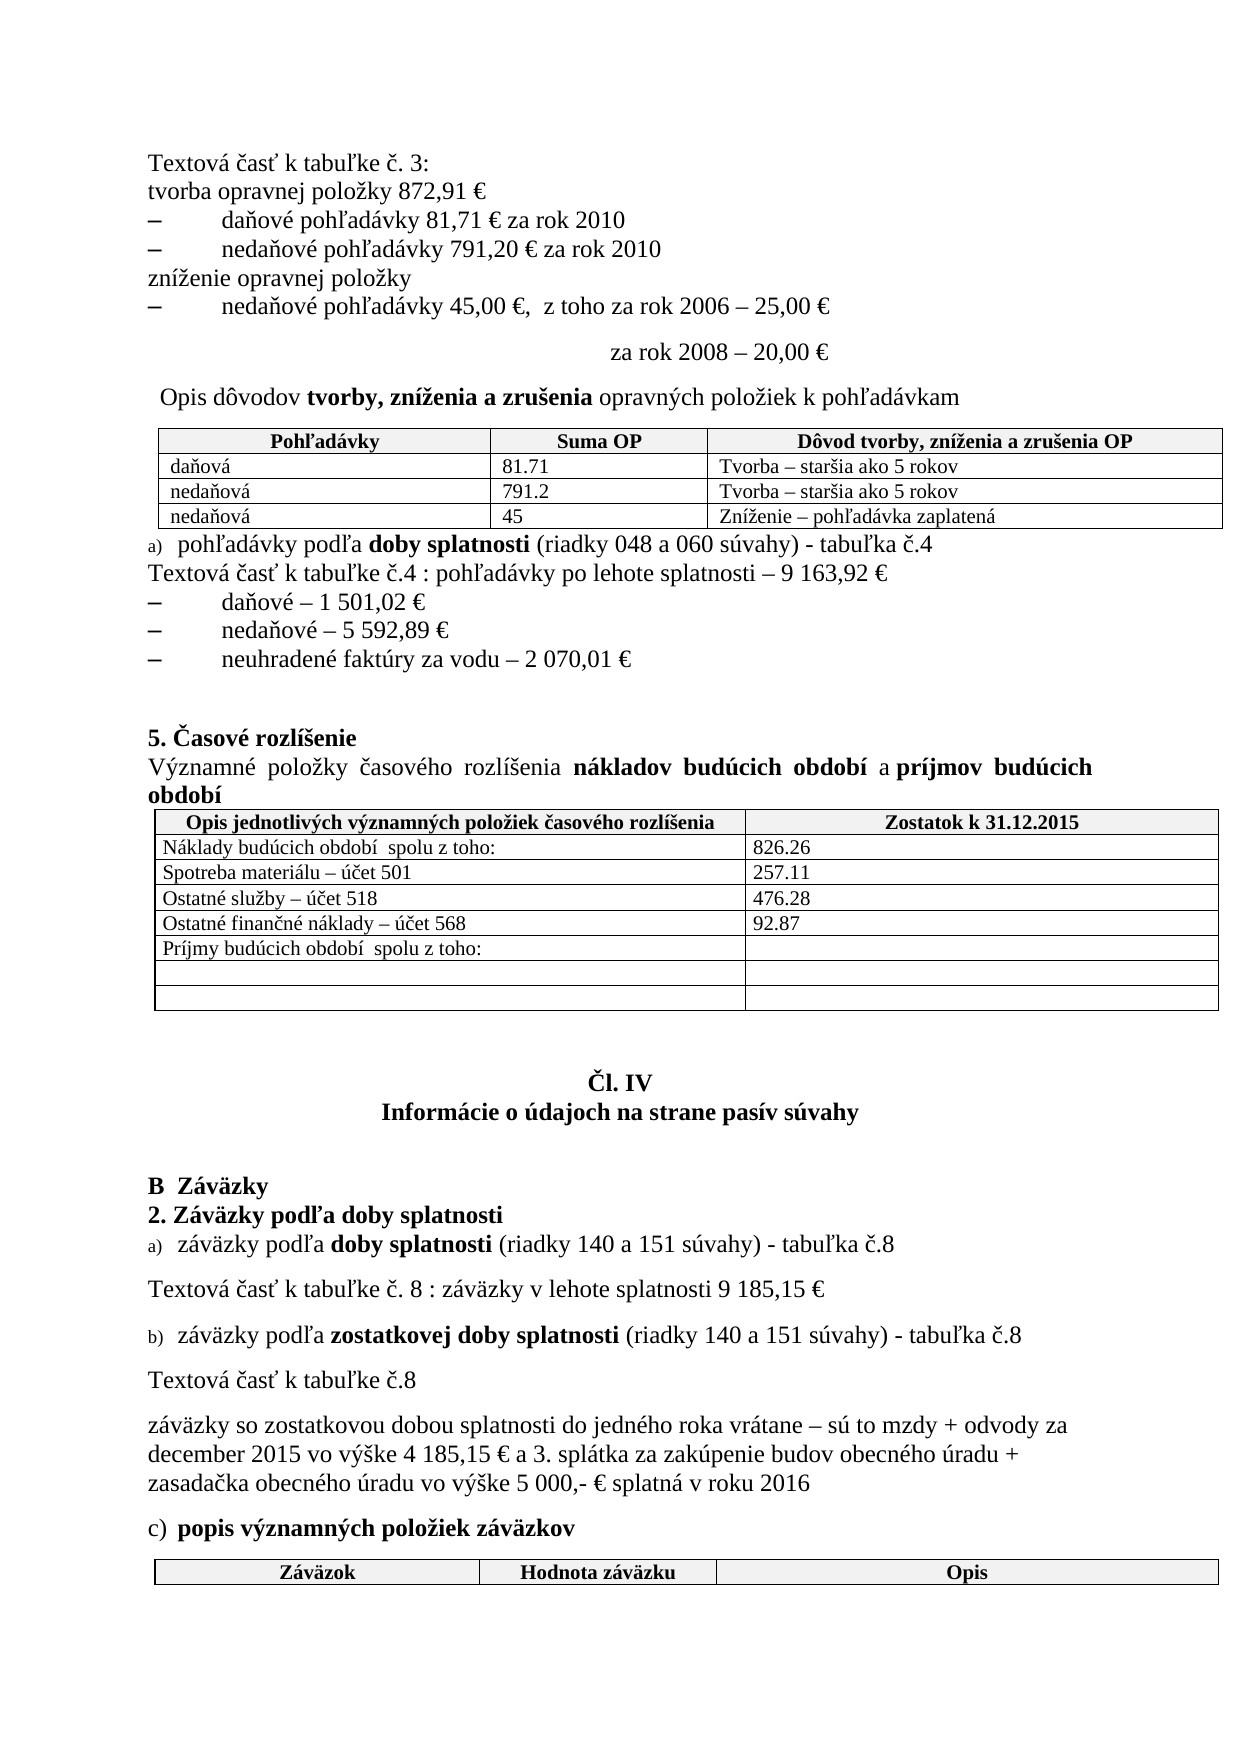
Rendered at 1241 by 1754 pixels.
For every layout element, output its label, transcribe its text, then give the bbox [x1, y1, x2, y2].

text tvorba opravnej položky 872,91 € [148, 176, 1093, 205]
table_cell 791,2 [491, 479, 707, 503]
table_header Opis [717, 1560, 1218, 1584]
table_header Dôvod tvorby, zníženia a zrušenia OP [708, 429, 1222, 453]
table_header Suma OP [491, 429, 707, 453]
table_cell 257,11 [746, 860, 1218, 884]
table_cell daňová [159, 454, 490, 478]
table_header Záväzok [156, 1560, 479, 1584]
list popis významných položiek záväzkov [148, 1513, 1093, 1542]
table_cell Ostatné finančné náklady – účet 568 [156, 911, 745, 934]
text Informácie o údajoch na strane pasív súvahy [148, 1097, 1093, 1126]
list záväzky podľa doby splatnosti (riadky 140 a 151 súvahy) - tabuľka č.8 [148, 1229, 1093, 1258]
table_cell Tvorba – staršia ako 5 rokov [708, 479, 1222, 503]
list záväzky podľa zostatkovej doby splatnosti (riadky 140 a 151 súvahy) - tabuľka č.8 [148, 1320, 1093, 1348]
table_cell [156, 986, 745, 1010]
text Významné položky časového rozlíšenia nákladov budúcich období a príjmov budúcich období [148, 752, 1093, 809]
text 5. Časové rozlíšenie [148, 723, 1093, 752]
list pohľadávky podľa doby splatnosti (riadky 048 a 060 súvahy) - tabuľka č.4 [148, 529, 1093, 558]
text Textová časť k tabuľke č.4 : pohľadávky po lehote splatnosti – 9 163,92 € [148, 558, 1093, 587]
text Čl. IV [148, 1068, 1093, 1097]
table_cell [746, 986, 1218, 1010]
list nedaňové pohľadávky 45,00 €, z toho za rok 2006 – 25,00 € [148, 291, 1093, 320]
table_cell Náklady budúcich období spolu z toho: [156, 835, 745, 859]
table_cell [746, 936, 1218, 960]
table_cell nedaňová [159, 504, 490, 528]
table_cell 476,28 [746, 885, 1218, 909]
table_cell [746, 961, 1218, 985]
table_header Hodnota záväzku [480, 1560, 716, 1584]
text Opis dôvodov tvorby, zníženia a zrušenia opravných položiek k pohľadávkam [103, 382, 1093, 411]
table_cell Spotreba materiálu – účet 501 [156, 860, 745, 884]
table_cell 45 [491, 504, 707, 528]
table_cell Tvorba – staršia ako 5 rokov [708, 454, 1222, 478]
text zníženie opravnej položky [148, 263, 1093, 291]
text Textová časť k tabuľke č. 3: [148, 148, 1093, 176]
table_cell nedaňová [159, 479, 490, 503]
text 2. Záväzky podľa doby splatnosti [148, 1200, 1093, 1229]
text Textová časť k tabuľke č. 8 : záväzky v lehote splatnosti 9 185,15 € [148, 1274, 1093, 1303]
text záväzky so zostatkovou dobou splatnosti do jedného roka vrátane – sú to mzdy + odvody za december 2015 vo výške 4 185,15 € a 3. splátka za zakúpenie budov obecného úradu + zasadačka obecného úradu vo výške 5 000,- € splatná v roku 2016 [148, 1411, 1093, 1497]
list nedaňové pohľadávky 791,20 € za rok 2010 [148, 234, 1093, 263]
table_cell Príjmy budúcich období spolu z toho: [156, 936, 745, 960]
list daňové pohľadávky 81,71 € za rok 2010 [148, 205, 1093, 234]
list za rok 2008 – 20,00 € [148, 337, 1093, 366]
table_header Zostatok k 31.12.2015 [746, 810, 1218, 834]
text B Záväzky [148, 1171, 1093, 1200]
list nedaňové – 5 592,89 € [148, 615, 1093, 644]
table_cell Zníženie – pohľadávka zaplatená [708, 504, 1222, 528]
text Textová časť k tabuľke č.8 [148, 1365, 1093, 1394]
list daňové – 1 501,02 € [148, 587, 1093, 615]
table_header Pohľadávky [159, 429, 490, 453]
table_cell 92,87 [746, 911, 1218, 934]
table_cell [156, 961, 745, 985]
table_cell Ostatné služby – účet 518 [156, 885, 745, 909]
table_header Opis jednotlivých významných položiek časového rozlíšenia [156, 810, 745, 834]
table_cell 81,71 [491, 454, 707, 478]
list neuhradené faktúry za vodu – 2 070,01 € [148, 644, 1093, 673]
table_cell 826,26 [746, 835, 1218, 859]
